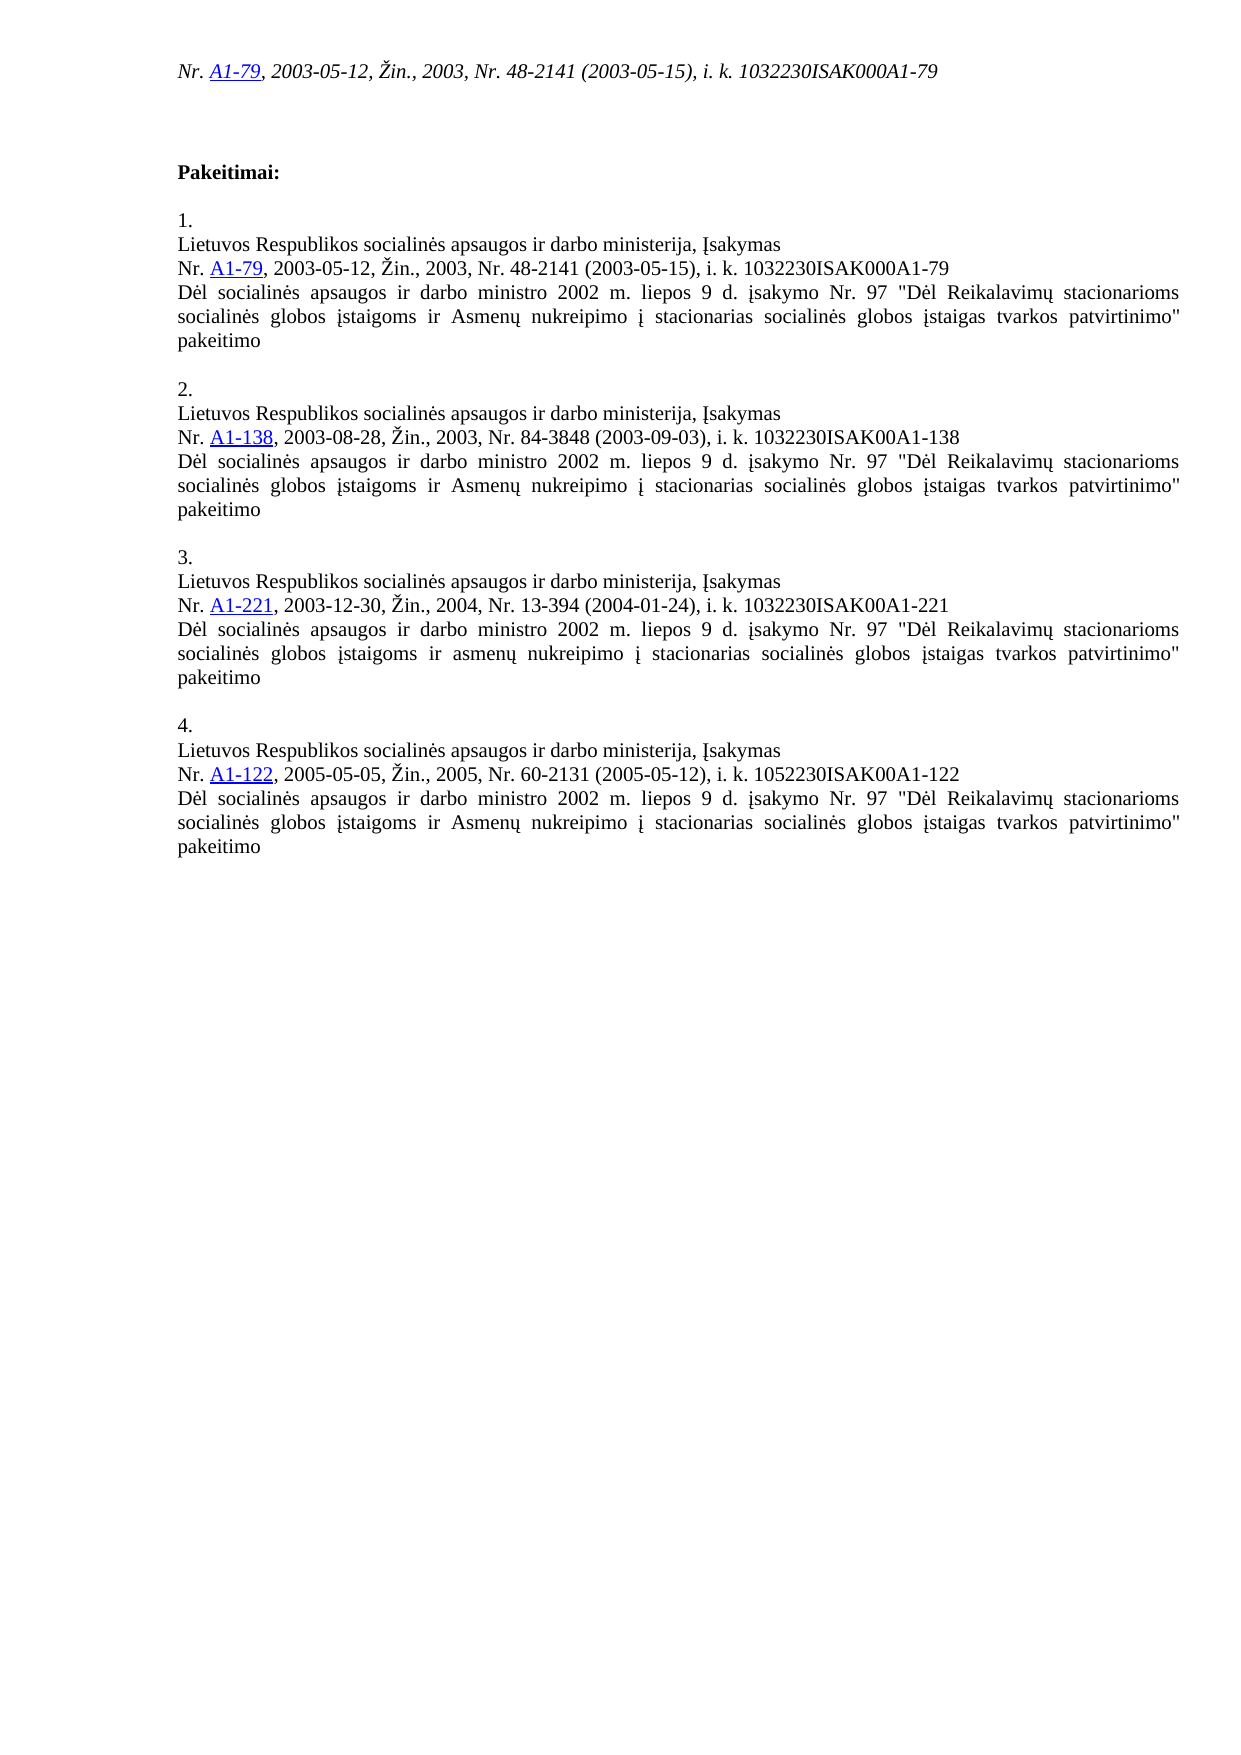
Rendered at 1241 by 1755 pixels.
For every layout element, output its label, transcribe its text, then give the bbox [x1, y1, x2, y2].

text Nr. A1-79, 2003-05-12, Žin., 2003, Nr. 48-2141 (2003-05-15), i. k. 1032230ISAK000A1-79 [177, 59, 1181, 83]
text 3. [177, 545, 1181, 569]
text Lietuvos Respublikos socialinės apsaugos ir darbo ministerija, Įsakymas [177, 569, 1181, 593]
text Dėl socialinės apsaugos ir darbo ministro 2002 m. liepos 9 d. įsakymo Nr. 97 "Dėl Reikalavimų stacionarioms socialinės globos įstaigoms ir Asmenų nukreipimo į stacionarias socialinės globos įstaigas tvarkos patvirtinimo" pakeitimo [177, 449, 1181, 521]
text 4. [177, 713, 1181, 737]
text Dėl socialinės apsaugos ir darbo ministro 2002 m. liepos 9 d. įsakymo Nr. 97 "Dėl Reikalavimų stacionarioms socialinės globos įstaigoms ir Asmenų nukreipimo į stacionarias socialinės globos įstaigas tvarkos patvirtinimo" pakeitimo [177, 786, 1181, 858]
text Lietuvos Respublikos socialinės apsaugos ir darbo ministerija, Įsakymas [177, 401, 1181, 425]
text Nr. A1-221, 2003-12-30, Žin., 2004, Nr. 13-394 (2004-01-24), i. k. 1032230ISAK00A1-221 [177, 593, 1181, 617]
text 1. [177, 208, 1181, 232]
text Dėl socialinės apsaugos ir darbo ministro 2002 m. liepos 9 d. įsakymo Nr. 97 "Dėl Reikalavimų stacionarioms socialinės globos įstaigoms ir Asmenų nukreipimo į stacionarias socialinės globos įstaigas tvarkos patvirtinimo" pakeitimo [177, 280, 1181, 352]
text Nr. A1-138, 2003-08-28, Žin., 2003, Nr. 84-3848 (2003-09-03), i. k. 1032230ISAK00A1-138 [177, 425, 1181, 449]
text Lietuvos Respublikos socialinės apsaugos ir darbo ministerija, Įsakymas [177, 737, 1181, 762]
text Pakeitimai: [177, 160, 1181, 184]
text Dėl socialinės apsaugos ir darbo ministro 2002 m. liepos 9 d. įsakymo Nr. 97 "Dėl Reikalavimų stacionarioms socialinės globos įstaigoms ir asmenų nukreipimo į stacionarias socialinės globos įstaigas tvarkos patvirtinimo" pakeitimo [177, 617, 1181, 689]
text Nr. A1-122, 2005-05-05, Žin., 2005, Nr. 60-2131 (2005-05-12), i. k. 1052230ISAK00A1-122 [177, 762, 1181, 786]
text Nr. A1-79, 2003-05-12, Žin., 2003, Nr. 48-2141 (2003-05-15), i. k. 1032230ISAK000A1-79 [177, 256, 1181, 280]
text Lietuvos Respublikos socialinės apsaugos ir darbo ministerija, Įsakymas [177, 232, 1181, 256]
text 2. [177, 377, 1181, 401]
